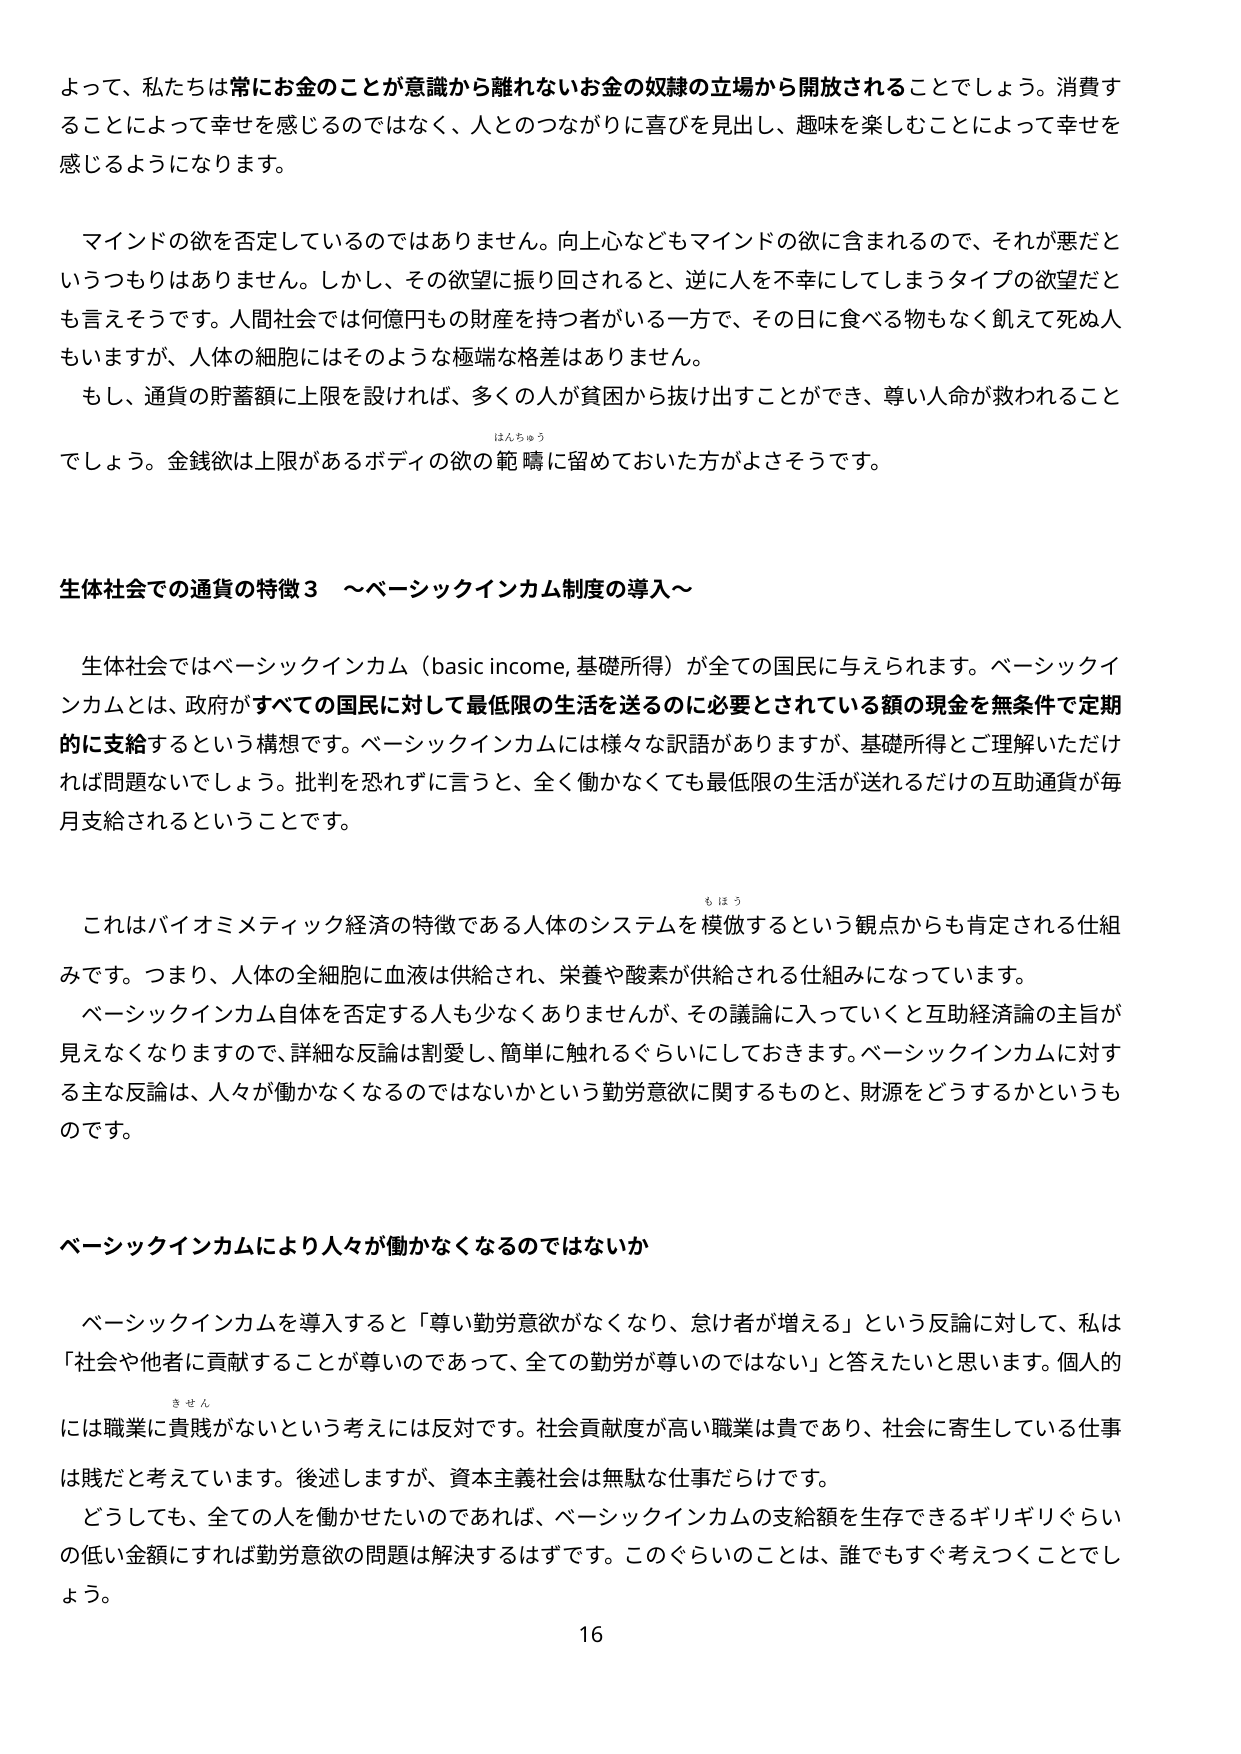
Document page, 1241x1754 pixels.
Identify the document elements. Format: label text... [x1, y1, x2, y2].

text ベーシックインカム自体を否定する人も少なくありませんが、その議論に入っていくと互助経済論の主旨が見えなくなりますので、詳細な反論は割愛し、簡単に触れるぐらいにしておきます。ベーシックインカムに対する主な反論は、人々が働かなくなるのではないかという勤労意欲に関するものと、財源をどうするかというものです。 [59, 994, 1122, 1148]
text よって、私たちは常にお金のことが意識から離れないお金の奴隷の立場から開放されることでしょう。消費することによって幸せを感じるのではなく、人とのつながりに喜びを見出し、趣味を楽しむことによって幸せを感じるようになります。 [59, 66, 1122, 182]
subtitle 生体社会での通貨の特徴３ ～ベーシックインカム制度の導入～ [59, 569, 1122, 607]
text もし、通貨の貯蓄額に上限を設ければ、多くの人が貧困から抜け出すことができ、尊い人命が救われることでしょう。金銭欲は上限があるボディの欲の範疇はんちゅうに留めておいた方がよさそうです。 [59, 375, 1122, 491]
text マインドの欲を否定しているのではありません。向上心などもマインドの欲に含まれるので、それが悪だというつもりはありません。しかし、その欲望に振り回されると、逆に人を不幸にしてしまうタイプの欲望だとも言えそうです。人間社会では何億円もの財産を持つ者がいる一方で、その日に食べる物もなく飢えて死ぬ人もいますが、人体の細胞にはそのような極端な格差はありません。 [59, 221, 1122, 375]
text どうしても、全ての人を働かせたいのであれば、ベーシックインカムの支給額を生存できるギリギリぐらいの低い金額にすれば勤労意欲の問題は解決するはずです。このぐらいのことは、誰でもすぐ考えつくことでしょう。 [59, 1496, 1122, 1612]
text 生体社会ではベーシックインカム（basic income, 基礎所得）が全ての国民に与えられます。ベーシックインカムとは、政府がすべての国民に対して最低限の生活を送るのに必要とされている額の現金を無条件で定期的に支給するという構想です。ベーシックインカムには様々な訳語がありますが、基礎所得とご理解いただければ問題ないでしょう。批判を恐れずに言うと、全く働かなくても最低限の生活が送れるだけの互助通貨が毎月支給されるということです。 [59, 646, 1122, 839]
text これはバイオミメティック経済の特徴である人体のシステムを模倣もほうするという観点からも肯定される仕組みです。つまり、人体の全細胞に血液は供給され、栄養や酸素が供給される仕組みになっています。 [59, 878, 1122, 994]
subtitle ベーシックインカムにより人々が働かなくなるのではないか [59, 1226, 1122, 1264]
text ベーシックインカムを導入すると「尊い勤労意欲がなくなり、怠け者が増える」という反論に対して、私は「社会や他者に貢献することが尊いのであって、全ての勤労が尊いのではない」と答えたいと思います。個人的には職業に貴賎きせんがないという考えには反対です。社会貢献度が高い職業は貴であり、社会に寄生している仕事は賎だと考えています。後述しますが、資本主義社会は無駄な仕事だらけです。 [59, 1303, 1122, 1496]
